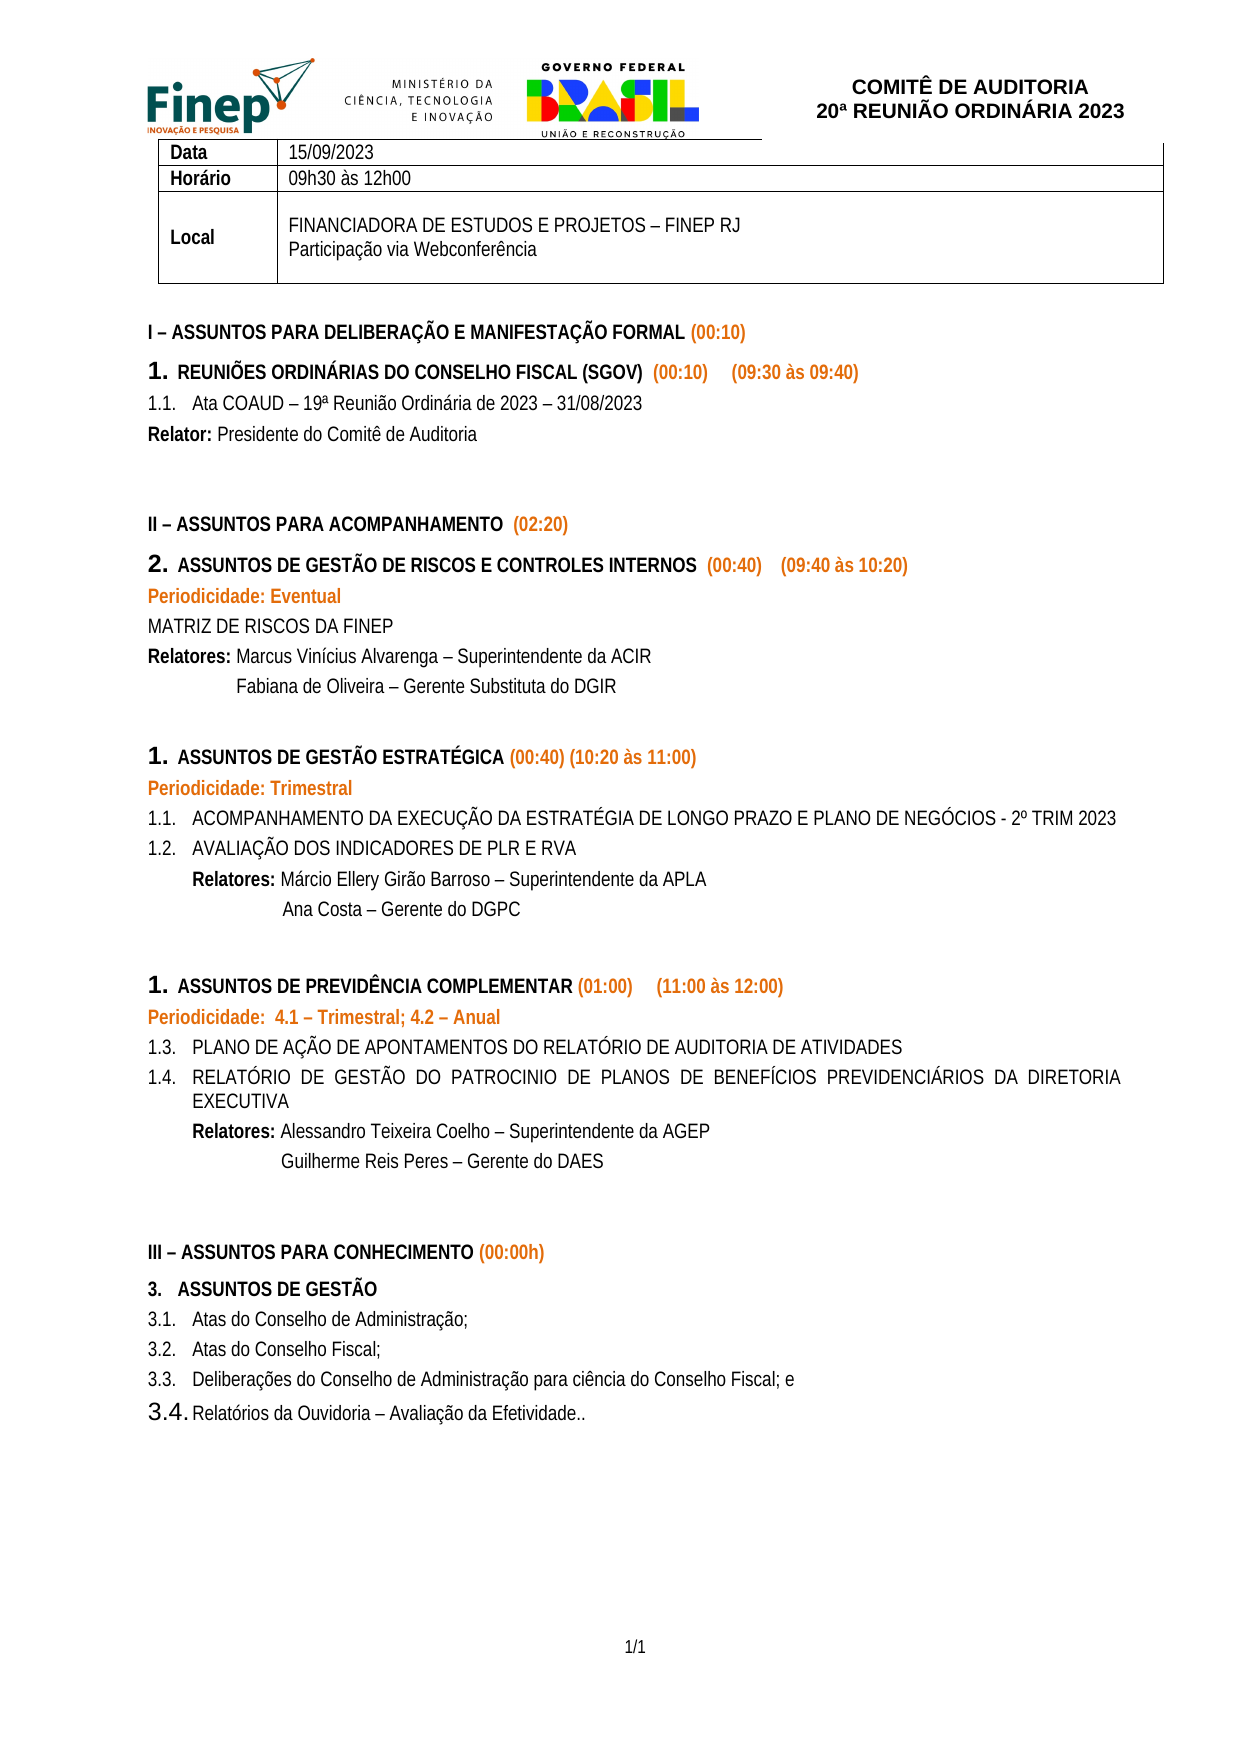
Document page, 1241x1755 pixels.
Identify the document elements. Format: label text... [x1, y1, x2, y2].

list Guilherme Reis Peres – Gerente do DAES [272, 1149, 1122, 1173]
list Atas do Conselho de Administração; [148, 1307, 1122, 1331]
text Relatores: Márcio Ellery Girão Barroso – Superintendente da APLA [174, 867, 1122, 891]
table_cell Horário [159, 166, 277, 191]
list ASSUNTOS DE PREVIDÊNCIA COMPLEMENTAR (01:00) (11:00 às 12:00) [148, 970, 1122, 998]
list REUNIÕES ORDINÁRIAS DO CONSELHO FISCAL (SGOV) (00:10) (09:30 às 09:40) [148, 356, 1122, 385]
list Ata COAUD – 19ª Reunião Ordinária de 2023 – 31/08/2023 [148, 391, 1122, 415]
list Periodicidade: Trimestral [148, 776, 1109, 800]
table_cell 09h30 às 12h00 [278, 166, 1163, 191]
list Periodicidade: 4.1 – Trimestral; 4.2 – Anual [148, 1005, 1122, 1029]
table_cell FINANCIADORA DE ESTUDOS E PROJETOS – FINEP RJ Participação via Webconferência [278, 192, 1163, 282]
text III – ASSUNTOS PARA CONHECIMENTO (00:00h) [148, 1240, 1122, 1264]
list MATRIZ DE RISCOS DA FINEP [148, 614, 1122, 638]
list Periodicidade: Eventual [148, 584, 1122, 608]
table_header Data [159, 140, 277, 165]
list Relator: Presidente do Comitê de Auditoria [148, 422, 1122, 446]
text II – ASSUNTOS PARA ACOMPANHAMENTO (02:20) [148, 512, 1122, 536]
list ASSUNTOS DE GESTÃO ESTRATÉGICA (00:40) (10:20 às 11:00) [148, 741, 1122, 770]
text I – ASSUNTOS PARA DELIBERAÇÃO E MANIFESTAÇÃO FORMAL (00:10) [148, 320, 1122, 344]
text Relatores: Marcus Vinícius Alvarenga – Superintendente da ACIR [148, 644, 1122, 668]
list Relatores: Alessandro Teixeira Coelho – Superintendente da AGEP [174, 1119, 1122, 1143]
list RELATÓRIO DE GESTÃO DO PATROCINIO DE PLANOS DE BENEFÍCIOS PREVIDENCIÁRIOS DA DIRETORIA EXECUTIVA [148, 1065, 1122, 1113]
table_cell Local [159, 192, 277, 282]
text Ana Costa – Gerente do DGPC [148, 897, 1122, 921]
text Fabiana de Oliveira – Gerente Substituta do DGIR [148, 674, 1122, 698]
list PLANO DE AÇÃO DE APONTAMENTOS DO RELATÓRIO DE AUDITORIA DE ATIVIDADES [148, 1035, 1122, 1059]
table_header 15/09/2023 [278, 140, 1163, 165]
list Relatórios da Ouvidoria – Avaliação da Efetividade.. [148, 1397, 1122, 1426]
list Atas do Conselho Fiscal; [148, 1337, 1122, 1361]
list ASSUNTOS DE GESTÃO DE RISCOS E CONTROLES INTERNOS (00:40) (09:40 às 10:20) [148, 549, 1122, 577]
list ASSUNTOS DE GESTÃO [148, 1277, 1122, 1301]
list Deliberações do Conselho de Administração para ciência do Conselho Fiscal; e [148, 1367, 1122, 1391]
list AVALIAÇÃO DOS INDICADORES DE PLR E RVA [148, 836, 1122, 860]
list ACOMPANHAMENTO DA EXECUÇÃO DA ESTRATÉGIA DE LONGO PRAZO E PLANO DE NEGÓCIOS - 2º TRIM 2023 [148, 806, 1122, 830]
